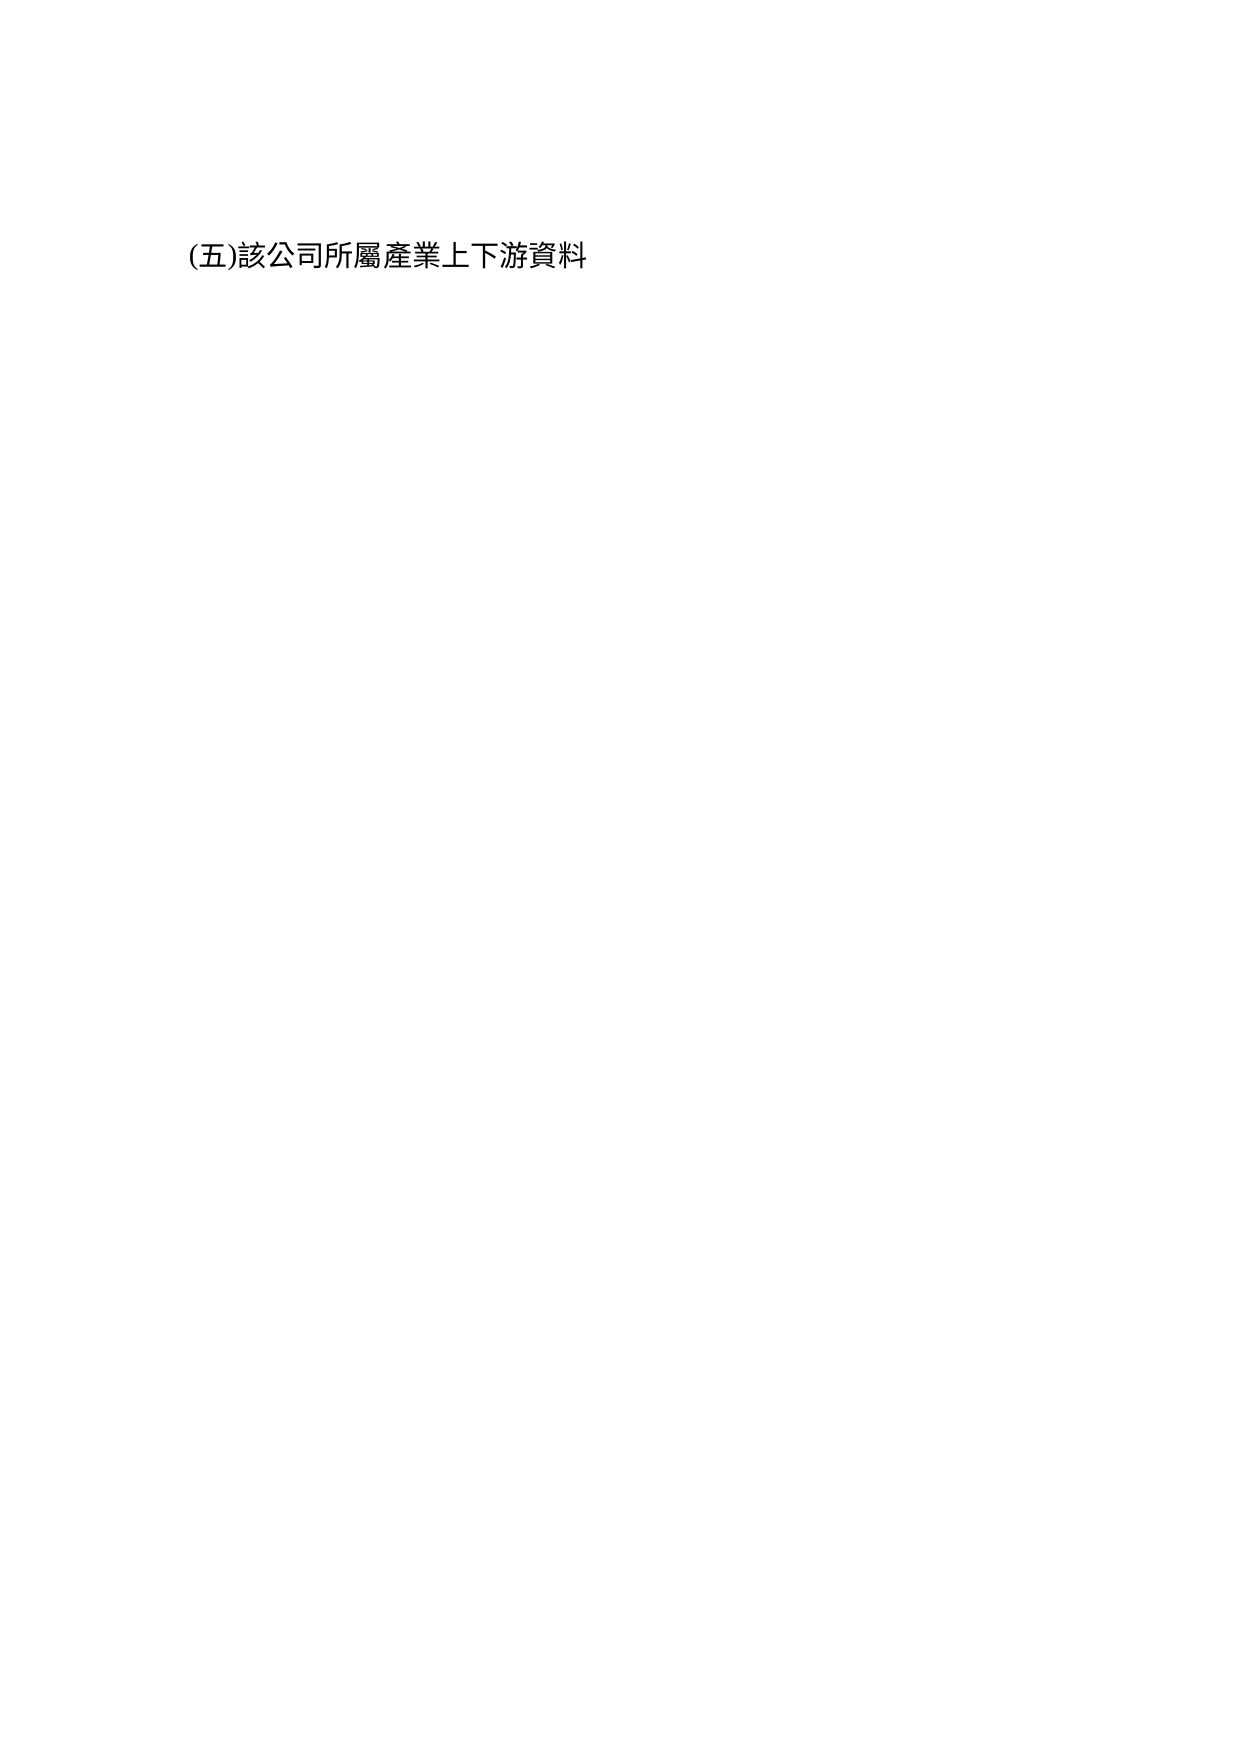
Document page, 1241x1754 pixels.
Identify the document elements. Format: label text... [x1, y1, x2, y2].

text (五)該公司所屬產業上下游資料 [188, 212, 1110, 274]
